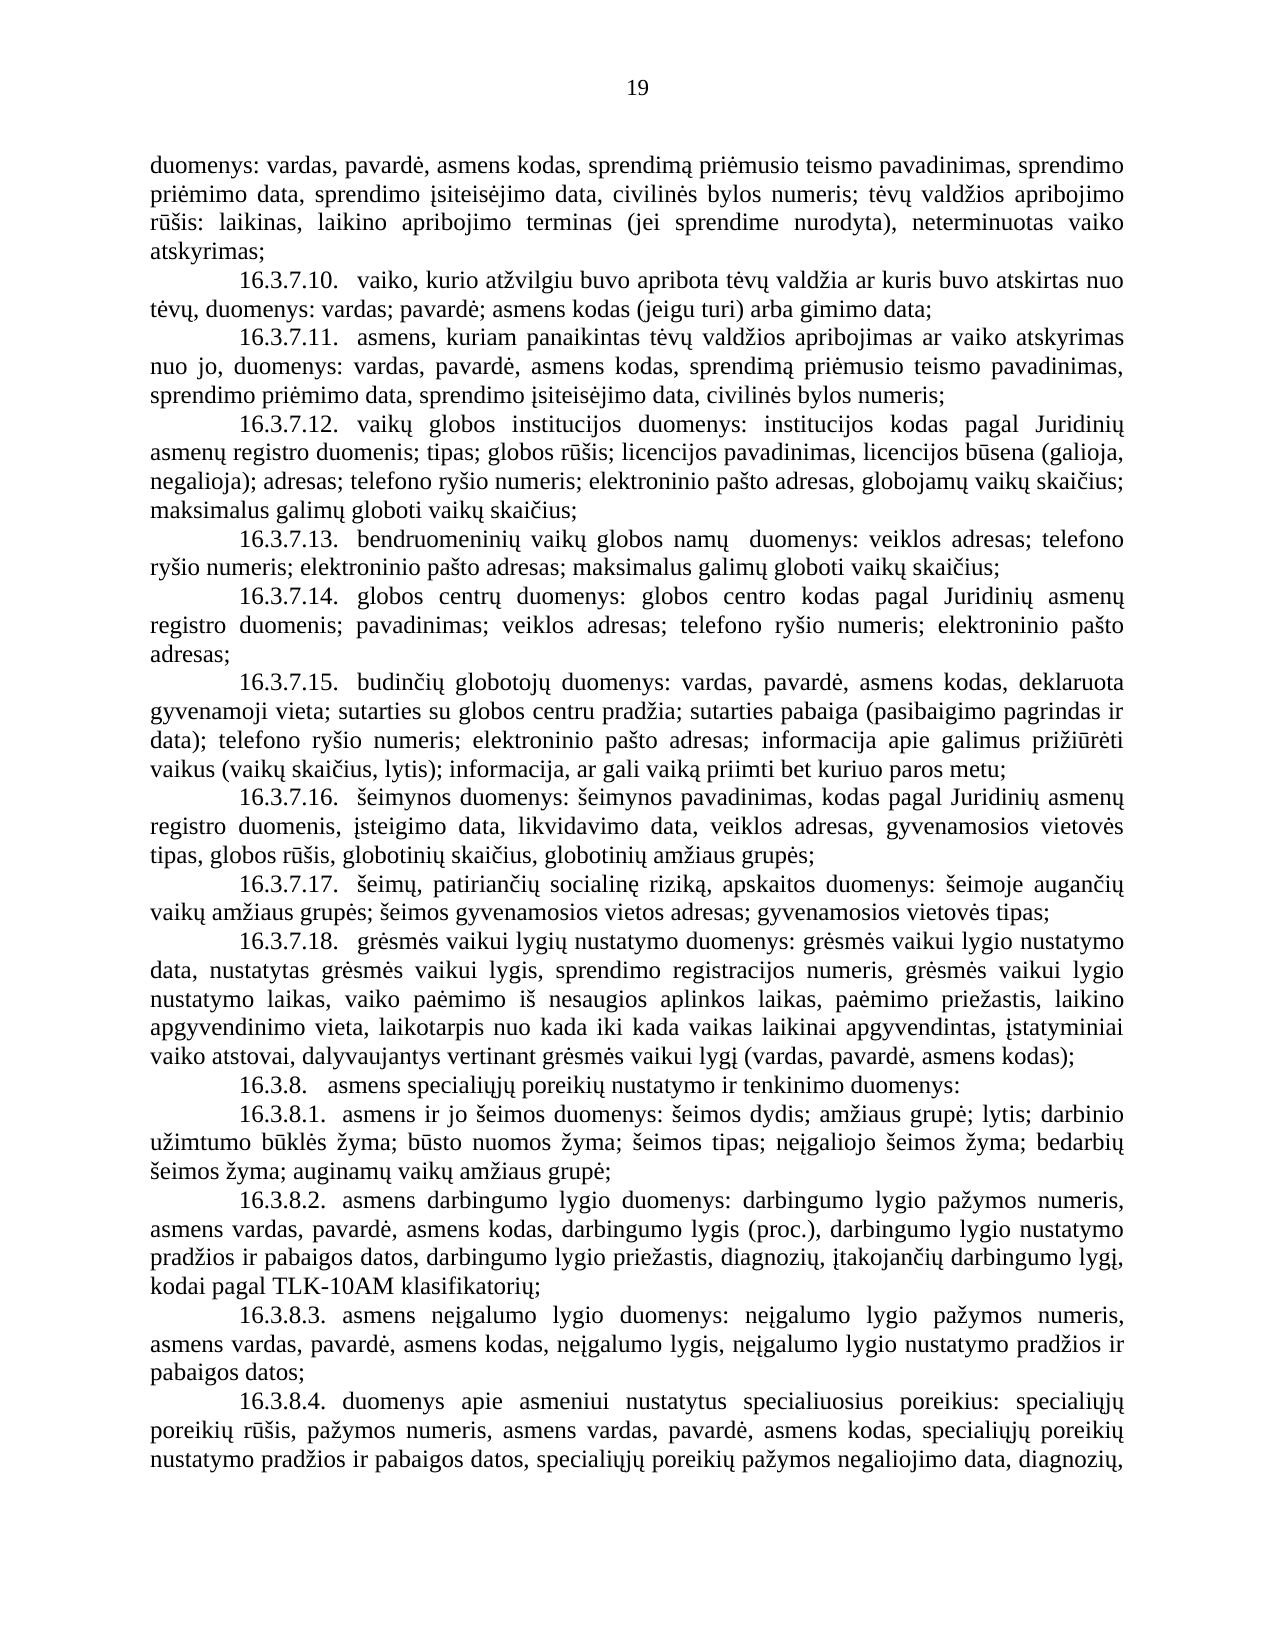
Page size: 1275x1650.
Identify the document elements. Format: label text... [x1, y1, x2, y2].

text 16.3.7.12. vaikų globos institucijos duomenys: institucijos kodas pagal Juridinių asmenų registro duomenis; tipas; globos rūšis; licencijos pavadinimas, licencijos būsena (galioja, negalioja); adresas; telefono ryšio numeris; elektroninio pašto adresas, globojamų vaikų skaičius; maksimalus galimų globoti vaikų skaičius; [150, 409, 1125, 524]
text 16.3.8.2. asmens darbingumo lygio duomenys: darbingumo lygio pažymos numeris, asmens vardas, pavardė, asmens kodas, darbingumo lygis (proc.), darbingumo lygio nustatymo pradžios ir pabaigos datos, darbingumo lygio priežastis, diagnozių, įtakojančių darbingumo lygį, kodai pagal TLK-10AM klasifikatorių; [150, 1185, 1125, 1300]
text 16.3.7.18. grėsmės vaikui lygių nustatymo duomenys: grėsmės vaikui lygio nustatymo data, nustatytas grėsmės vaikui lygis, sprendimo registracijos numeris, grėsmės vaikui lygio nustatymo laikas, vaiko paėmimo iš nesaugios aplinkos laikas, paėmimo priežastis, laikino apgyvendinimo vieta, laikotarpis nuo kada iki kada vaikas laikinai apgyvendintas, įstatyminiai vaiko atstovai, dalyvaujantys vertinant grėsmės vaikui lygį (vardas, pavardė, asmens kodas); [150, 926, 1125, 1070]
text 16.3.8.3. asmens neįgalumo lygio duomenys: neįgalumo lygio pažymos numeris, asmens vardas, pavardė, asmens kodas, neįgalumo lygis, neįgalumo lygio nustatymo pradžios ir pabaigos datos; [150, 1300, 1125, 1386]
text 16.3.7.10. vaiko, kurio atžvilgiu buvo apribota tėvų valdžia ar kuris buvo atskirtas nuo tėvų, duomenys: vardas; pavardė; asmens kodas (jeigu turi) arba gimimo data; [150, 265, 1125, 322]
text 16.3.7.13. bendruomeninių vaikų globos namų duomenys: veiklos adresas; telefono ryšio numeris; elektroninio pašto adresas; maksimalus galimų globoti vaikų skaičius; [150, 524, 1125, 581]
text 16.3.8. asmens specialiųjų poreikių nustatymo ir tenkinimo duomenys: [150, 1070, 1125, 1099]
text 16.3.7.15. budinčių globotojų duomenys: vardas, pavardė, asmens kodas, deklaruota gyvenamoji vieta; sutarties su globos centru pradžia; sutarties pabaiga (pasibaigimo pagrindas ir data); telefono ryšio numeris; elektroninio pašto adresas; informacija apie galimus prižiūrėti vaikus (vaikų skaičius, lytis); informacija, ar gali vaiką priimti bet kuriuo paros metu; [150, 667, 1125, 782]
text duomenys: vardas, pavardė, asmens kodas, sprendimą priėmusio teismo pavadinimas, sprendimo priėmimo data, sprendimo įsiteisėjimo data, civilinės bylos numeris; tėvų valdžios apribojimo rūšis: laikinas, laikino apribojimo terminas (jei sprendime nurodyta), neterminuotas vaiko atskyrimas; [150, 150, 1125, 265]
text 16.3.7.11. asmens, kuriam panaikintas tėvų valdžios apribojimas ar vaiko atskyrimas nuo jo, duomenys: vardas, pavardė, asmens kodas, sprendimą priėmusio teismo pavadinimas, sprendimo priėmimo data, sprendimo įsiteisėjimo data, civilinės bylos numeris; [150, 322, 1125, 409]
text 16.3.7.16. šeimynos duomenys: šeimynos pavadinimas, kodas pagal Juridinių asmenų registro duomenis, įsteigimo data, likvidavimo data, veiklos adresas, gyvenamosios vietovės tipas, globos rūšis, globotinių skaičius, globotinių amžiaus grupės; [150, 782, 1125, 869]
text 16.3.8.1. asmens ir jo šeimos duomenys: šeimos dydis; amžiaus grupė; lytis; darbinio užimtumo būklės žyma; būsto nuomos žyma; šeimos tipas; neįgaliojo šeimos žyma; bedarbių šeimos žyma; auginamų vaikų amžiaus grupė; [150, 1099, 1125, 1185]
text 16.3.8.4. duomenys apie asmeniui nustatytus specialiuosius poreikius: specialiųjų poreikių rūšis, pažymos numeris, asmens vardas, pavardė, asmens kodas, specialiųjų poreikių nustatymo pradžios ir pabaigos datos, specialiųjų poreikių pažymos negaliojimo data, diagnozių, [150, 1386, 1125, 1472]
text 16.3.7.17. šeimų, patiriančių socialinę riziką, apskaitos duomenys: šeimoje augančių vaikų amžiaus grupės; šeimos gyvenamosios vietos adresas; gyvenamosios vietovės tipas; [150, 869, 1125, 926]
text 16.3.7.14. globos centrų duomenys: globos centro kodas pagal Juridinių asmenų registro duomenis; pavadinimas; veiklos adresas; telefono ryšio numeris; elektroninio pašto adresas; [150, 581, 1125, 667]
